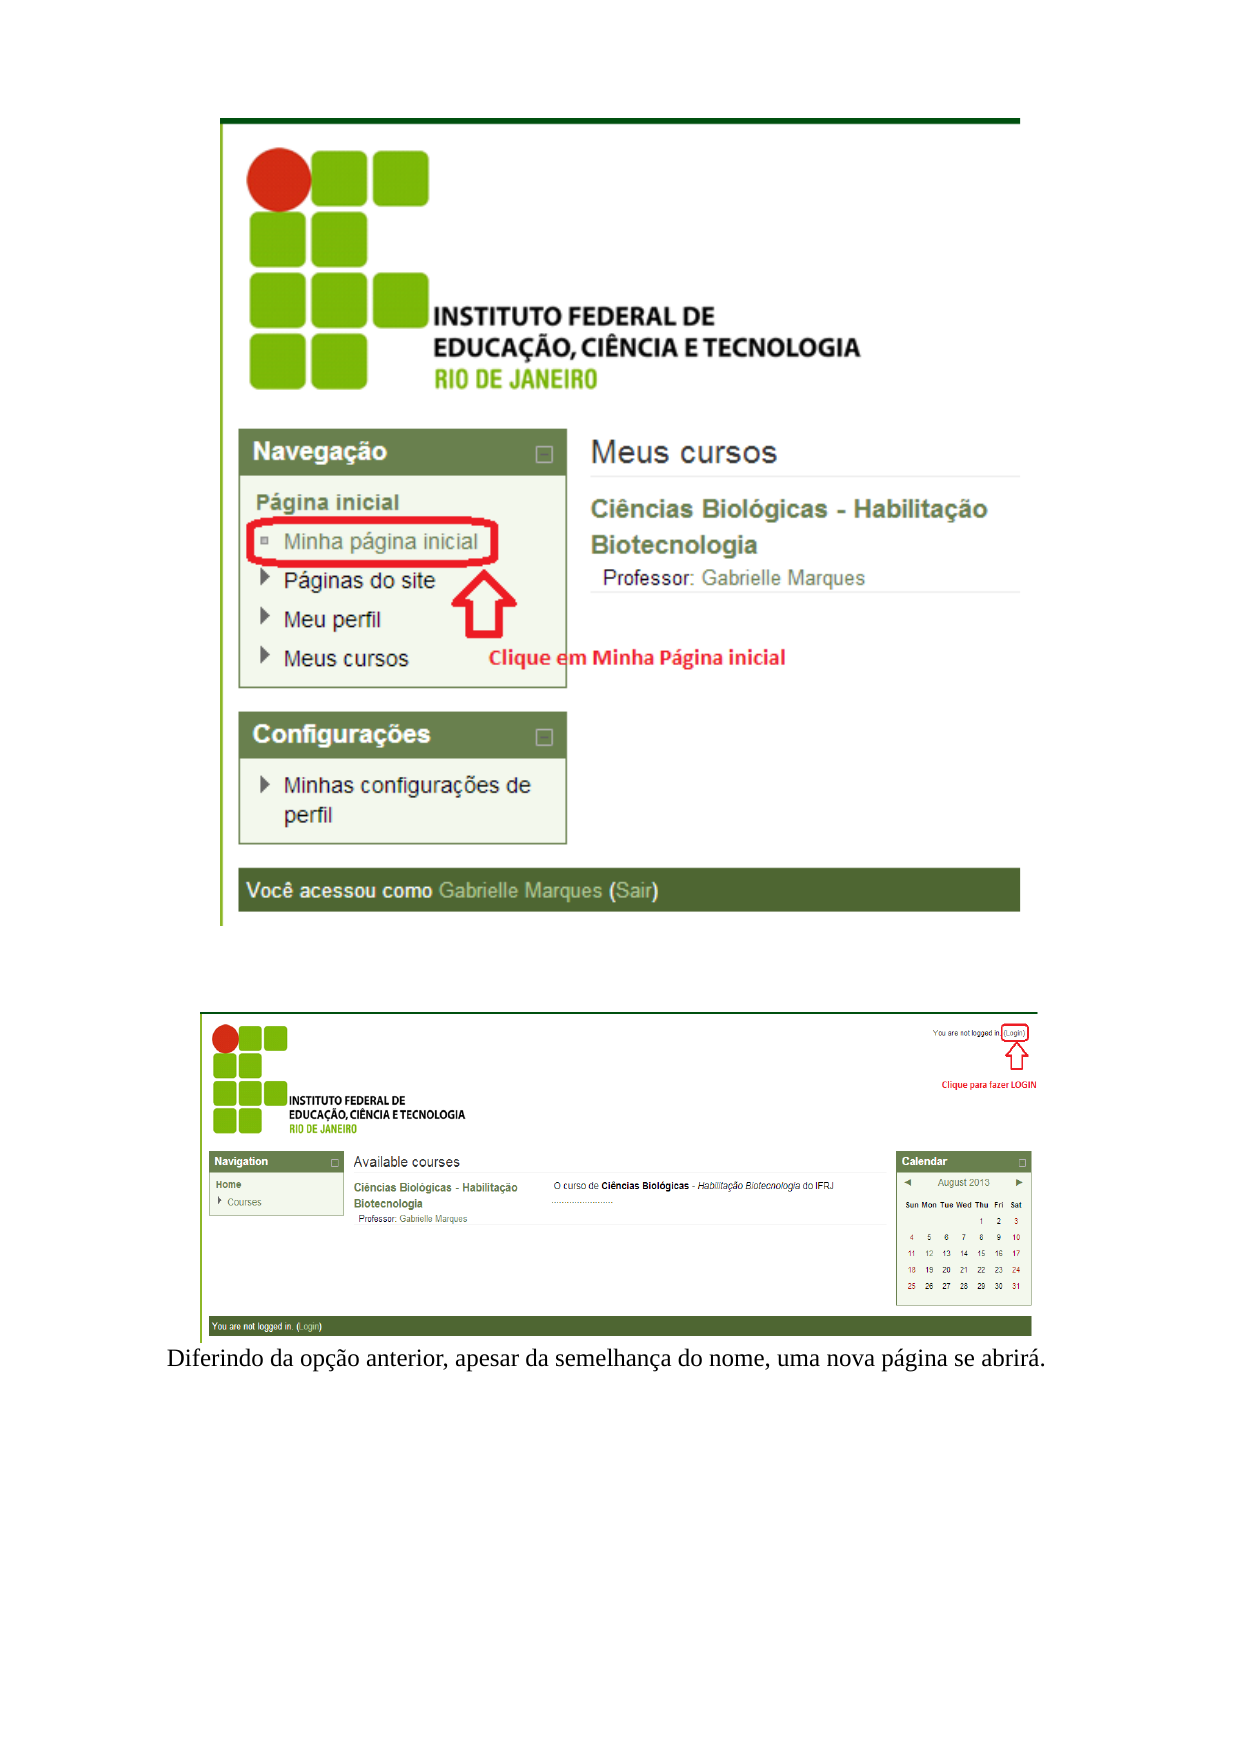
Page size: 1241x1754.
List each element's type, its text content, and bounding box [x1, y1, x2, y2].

picture [200, 1012, 1041, 1344]
picture [220, 118, 1021, 926]
text Diferindo da opção anterior, apesar da semelhança do nome, uma nova página se abrirá. [118, 1012, 1122, 1372]
